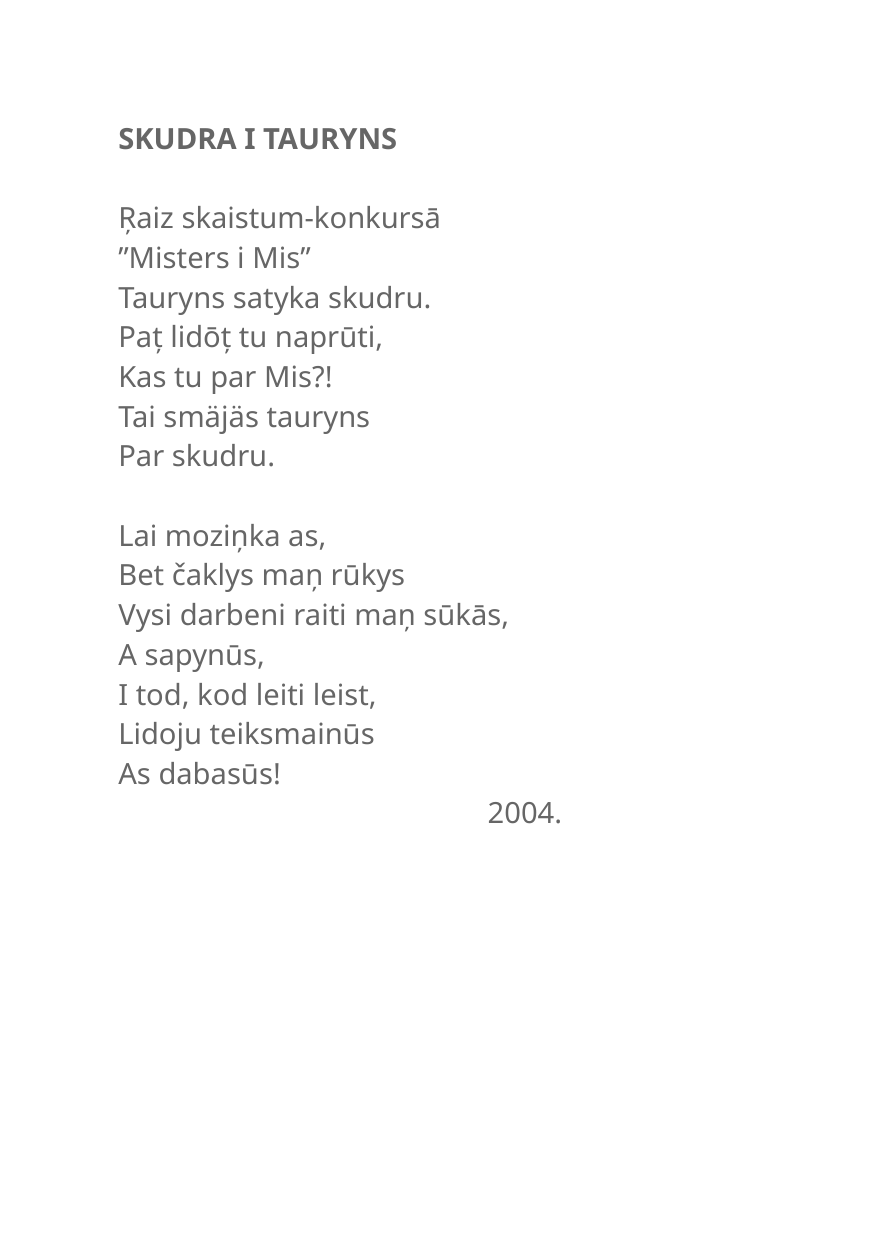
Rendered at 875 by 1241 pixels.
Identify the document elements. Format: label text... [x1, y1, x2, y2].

text 2004. [118, 793, 756, 832]
text Ŗaiz skaistum-konkursā [118, 197, 756, 237]
text A sapynūs, [118, 634, 756, 674]
text Par skudru. [118, 436, 756, 475]
text Vysi darbeni raiti maņ sūkās, [118, 594, 756, 634]
text SKUDRA I TAURYNS [118, 118, 756, 158]
text Lidoju teiksmainūs [118, 713, 756, 753]
text ”Misters i Mis” [118, 237, 756, 277]
text Lai moziņka as, [118, 515, 756, 555]
text Paț lidōț tu naprūti, [118, 317, 756, 356]
text Tai smäjäs tauryns [118, 396, 756, 436]
text Tauryns satyka skudru. [118, 277, 756, 317]
text Kas tu par Mis?! [118, 356, 756, 396]
text Bet čaklys maņ rūkys [118, 555, 756, 594]
text I tod, kod leiti leist, [118, 674, 756, 713]
text As dabasūs! [118, 753, 756, 793]
